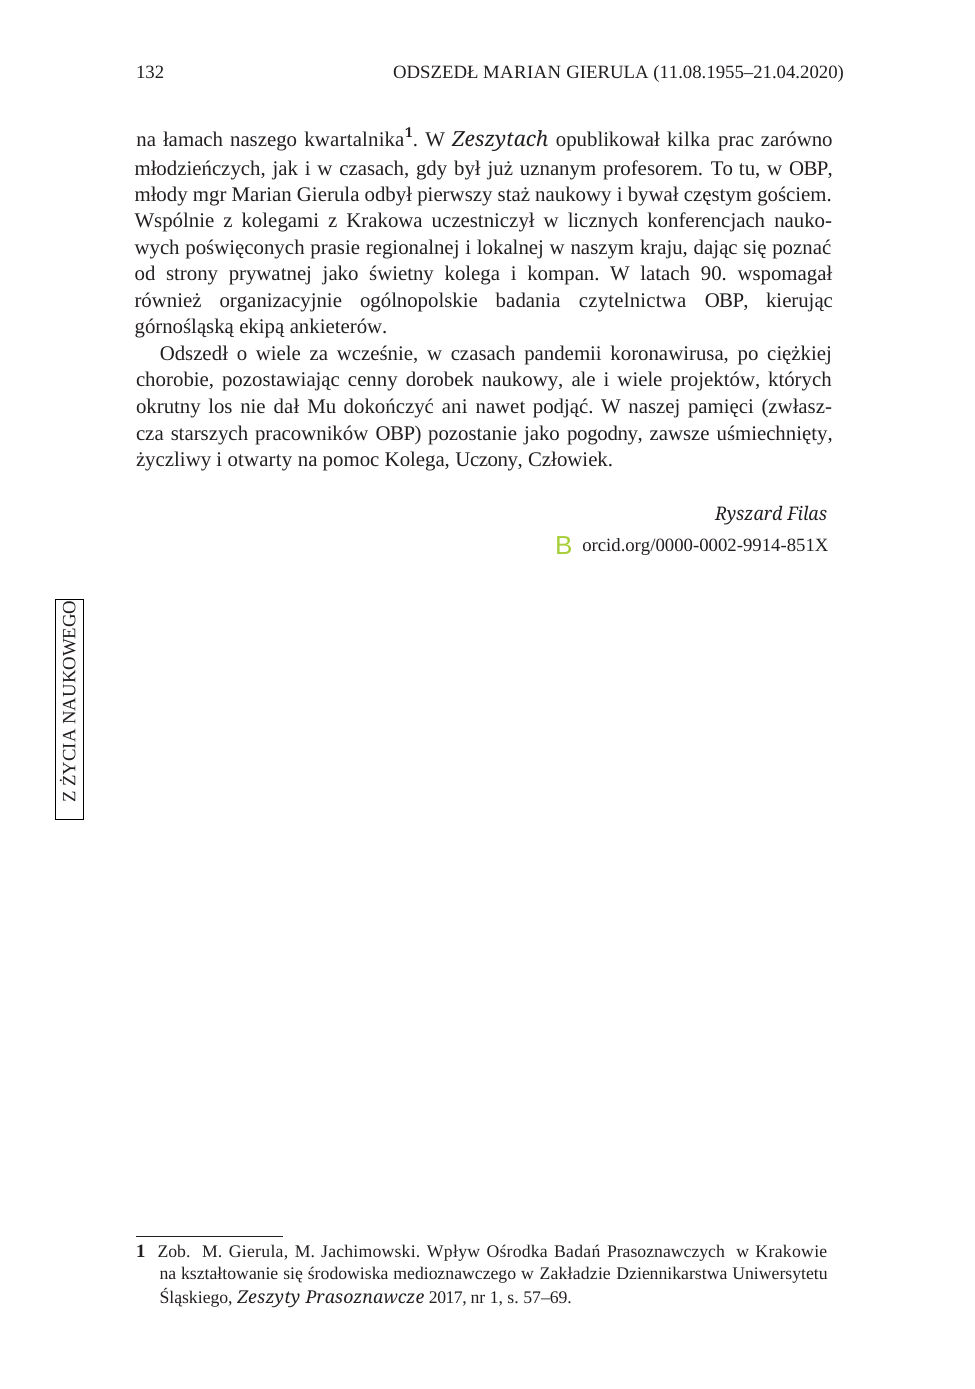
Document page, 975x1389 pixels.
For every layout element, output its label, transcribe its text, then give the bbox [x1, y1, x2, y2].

text Z ŻYCIA NAUKOWEGO [58, 601, 83, 803]
text Odszedł o wiele za wcześnie, w czasach pandemii koronawirusa, po ciężkiej chorobie, pozostawiając cenny dorobek naukowy, ale i wiele projektów, których okrutny los nie dał Mu dokończyć ani nawet podjąć. W naszej pamięci (zwłasz- cza starszych pracowników OBP) pozostanie jako pogodny, zawsze uśmiechnięty, życzliwy i otwarty na pomoc Kolega, Uczony, Człowiek. [136, 341, 833, 471]
text 1 Zob. M. Gierula, M. Jachimowski. Wpływ Ośrodka Badań Prasoznawczych w Krakowie na kształtowanie się środowiska medioznawczego w Zakładzie Dziennikarstwa Uniwersytetu Śląskiego, Zeszyty Prasoznawcze 2017, nr 1, s. 57–69. [136, 1234, 828, 1309]
text Ryszard Filas [123, 500, 827, 526]
text 132 ODSZEDŁ MARIAN GIERULA (11.08.1955–21.04.2020) [136, 61, 856, 83]
text na łamach naszego kwartalnika1. W Zeszytach opublikował kilka prac zarówno młodzieńczych, jak i w czasach, gdy był już uznanym profesorem. To tu, w OBP, młody mgr Marian Gierula odbył pierwszy staż naukowy i bywał częstym gościem. Wspólnie z kolegami z Krakowa uczestniczył w licznych konferencjach nauko- wych poświęconych prasie regionalnej i lokalnej w naszym kraju, dając się poznać od strony prywatnej jako świetny kolega i kompan. W latach 90. wspomagał również organizacyjnie ogólnopolskie badania czytelnictwa OBP, kierując górnośląską ekipą ankieterów. [134, 123, 833, 338]
text B orcid.org/0000-0002-9914-851X [123, 527, 828, 560]
